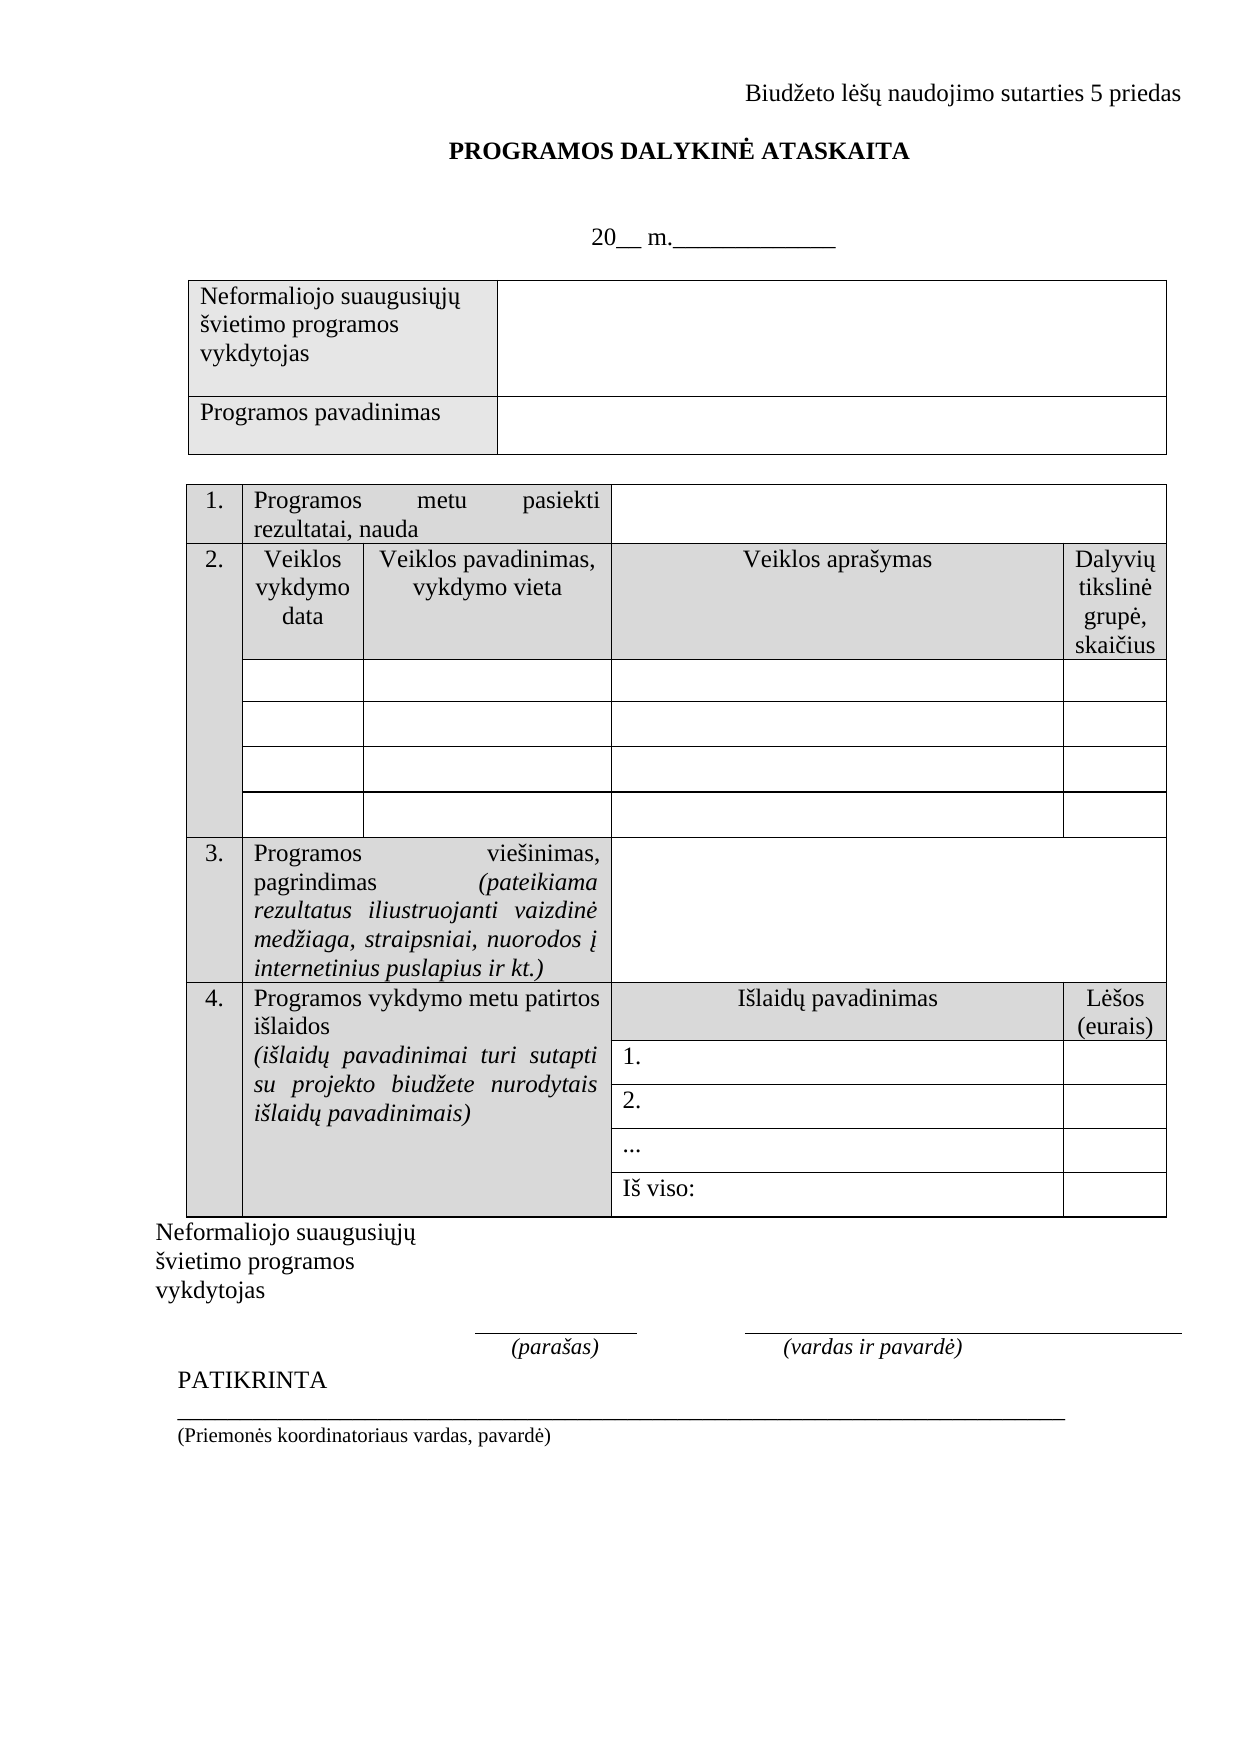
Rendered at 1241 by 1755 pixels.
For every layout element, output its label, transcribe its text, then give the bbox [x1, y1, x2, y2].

text PATIKRINTA [177, 1365, 1181, 1394]
table_cell [1167, 1040, 1182, 1084]
table_cell [364, 660, 611, 701]
table_cell [612, 793, 1063, 837]
table_cell [144, 791, 186, 837]
table_cell [243, 702, 363, 746]
table_cell [243, 747, 363, 791]
table_cell [612, 702, 1063, 746]
table_cell Dalyvių tikslinė grupė, skaičius [1064, 544, 1166, 659]
table_cell [1064, 660, 1166, 701]
table_cell [1064, 793, 1166, 837]
table_cell [612, 660, 1063, 701]
table_cell 2. [187, 544, 242, 837]
table_cell [243, 660, 363, 701]
table_cell [1167, 746, 1182, 791]
table_cell (parašas) [475, 1334, 637, 1365]
table_cell [475, 1218, 637, 1332]
table_header [1167, 484, 1182, 543]
table_cell [1064, 1173, 1166, 1216]
table_cell Išlaidų pavadinimas [612, 983, 1063, 1040]
table_cell [745, 1218, 1003, 1332]
table_cell [450, 1218, 475, 1332]
table_header [144, 484, 186, 543]
table_cell [144, 1333, 450, 1365]
text Biudžeto lėšų naudojimo sutarties 5 priedas [177, 78, 1181, 107]
table_cell [1003, 1216, 1182, 1332]
table_cell [364, 747, 611, 791]
table_cell [1167, 1128, 1182, 1172]
table_header Programos metu pasiekti rezultatai, nauda [243, 485, 611, 543]
table_cell Programos viešinimas, pagrindimas (pateikiama rezultatus iliustruojanti vaizdinė medžiaga, straipsniai, nuorodos į internetinius puslapius ir kt.) [243, 838, 611, 982]
table_cell 2. [612, 1085, 1063, 1128]
table_cell Veiklos aprašymas [612, 544, 1063, 659]
text (Priemonės koordinatoriaus vardas, pavardė) [177, 1423, 1181, 1447]
table_cell [144, 1084, 186, 1128]
table_cell [144, 701, 186, 746]
table_cell [1064, 747, 1166, 791]
table_cell 3. [187, 838, 242, 982]
table_cell Iš viso: [612, 1173, 1063, 1216]
table_cell [144, 1128, 186, 1172]
table_cell (vardas ir pavardė) [745, 1334, 1003, 1365]
table_cell [1167, 837, 1182, 982]
table_cell [1064, 702, 1166, 746]
table_cell [144, 1040, 186, 1084]
table_cell [1064, 1085, 1166, 1128]
table_cell [364, 702, 611, 746]
table_cell [1003, 1334, 1182, 1365]
table_cell Neformaliojo suaugusiųjų švietimo programos vykdytojas [144, 1216, 450, 1332]
table_cell [144, 837, 186, 982]
table_cell [498, 397, 1166, 454]
table_cell [1064, 1129, 1166, 1172]
table_cell [144, 543, 186, 659]
table_cell [144, 659, 186, 701]
table_cell Lėšos (eurais) [1064, 983, 1166, 1040]
text _______________________________________________________________________ [177, 1394, 1181, 1423]
table_header Neformaliojo suaugusiųjų švietimo programos vykdytojas [189, 281, 497, 396]
table_cell [612, 838, 1166, 982]
table_cell Veiklos pavadinimas, vykdymo vieta [364, 544, 611, 659]
table_header 1. [187, 485, 242, 543]
table_cell [144, 1172, 186, 1216]
table_cell 1. [612, 1041, 1063, 1084]
table_cell 4. [187, 983, 242, 1216]
table_cell [144, 982, 186, 1040]
table_cell [1167, 659, 1182, 701]
table_cell Veiklos vykdymo data [243, 544, 363, 659]
table_cell [1167, 1084, 1182, 1128]
table_cell [1064, 1041, 1166, 1084]
table_cell [612, 747, 1063, 791]
table_cell [243, 793, 363, 837]
table_cell [1167, 543, 1182, 659]
text 20__ m._____________ [477, 222, 1181, 251]
table_cell [364, 793, 611, 837]
table_cell [1167, 701, 1182, 746]
table_cell [1167, 791, 1182, 837]
table_header [612, 485, 1166, 543]
table_cell [637, 1218, 745, 1332]
table_cell [637, 1333, 745, 1365]
table_cell [1167, 1172, 1182, 1216]
table_cell Programos vykdymo metu patirtos išlaidos (išlaidų pavadinimai turi sutapti su projekto biudžete nurodytais išlaidų pavadinimais) [243, 983, 611, 1216]
table_cell ... [612, 1129, 1063, 1172]
table_cell [1167, 982, 1182, 1040]
table_header [498, 281, 1166, 396]
text PROGRAMOS DALYKINĖ ATASKAITA [177, 136, 1181, 165]
table_cell Programos pavadinimas [189, 397, 497, 454]
table_cell [144, 746, 186, 791]
table_cell [450, 1333, 475, 1365]
